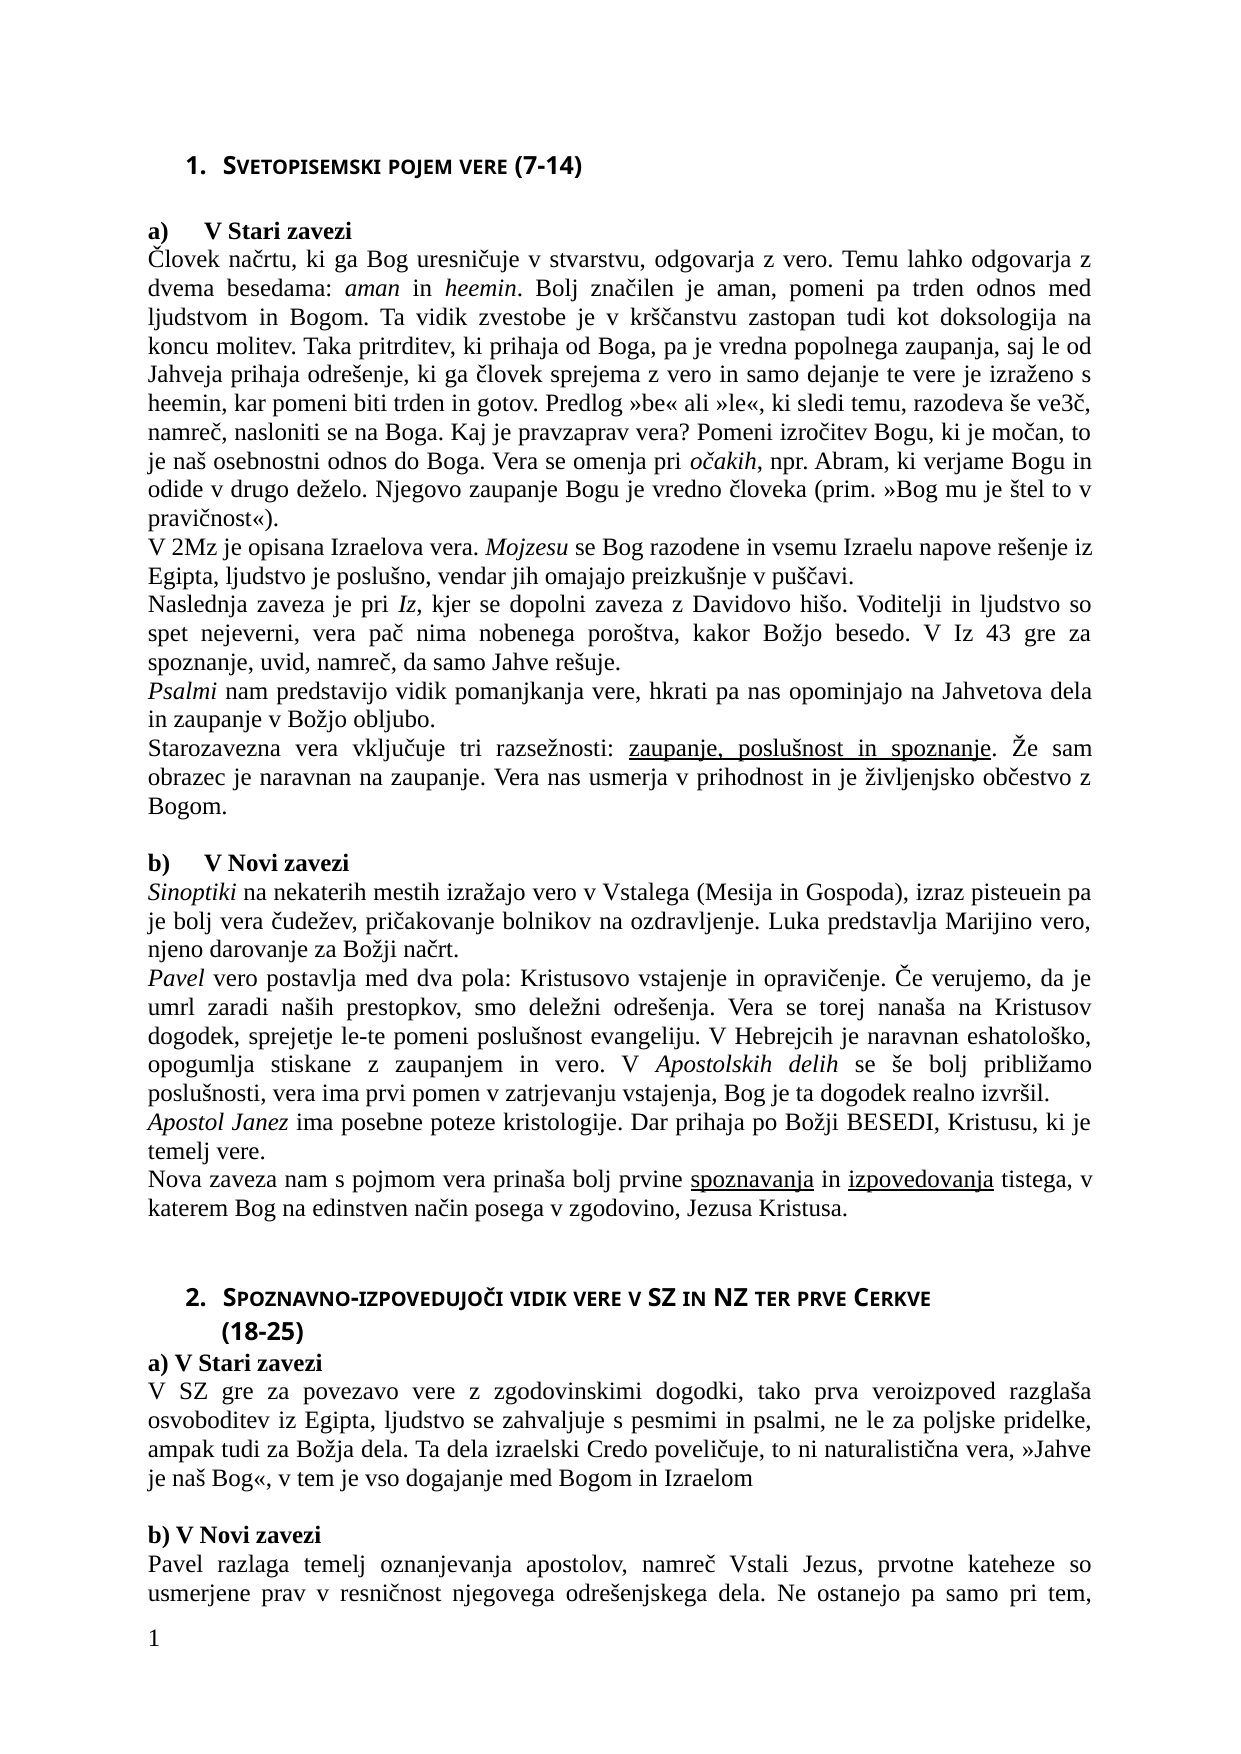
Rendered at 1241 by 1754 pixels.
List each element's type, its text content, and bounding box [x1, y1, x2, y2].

text Človek načrtu, ki ga Bog uresničuje v stvarstvu, odgovarja z vero. Temu lahko odgovarja z dvema besedama: aman in heemin. Bolj značilen je aman, pomeni pa trden odnos med ljudstvom in Bogom. Ta vidik zvestobe je v krščanstvu zastopan tudi kot doksologija na koncu molitev. Taka pritrditev, ki prihaja od Boga, pa je vredna popolnega zaupanja, saj le od Jahveja prihaja odrešenje, ki ga človek sprejema z vero in samo dejanje te vere je izraženo s heemin, kar pomeni biti trden in gotov. Predlog »be« ali »le«, ki sledi temu, razodeva še ve3č, namreč, nasloniti se na Boga. Kaj je pravzaprav vera? Pomeni izročitev Bogu, ki je močan, to je naš osebnostni odnos do Boga. Vera se omenja pri očakih, npr. Abram, ki verjame Bogu in odide v drugo deželo. Njegovo zaupanje Bogu je vredno človeka (prim. »Bog mu je štel to v pravičnost«). [148, 244, 1093, 532]
text Pavel vero postavlja med dva pola: Kristusovo vstajenje in opravičenje. Če verujemo, da je umrl zaradi naših prestopkov, smo deležni odrešenja. Vera se torej nanaša na Kristusov dogodek, sprejetje le-te pomeni poslušnost evangeliju. V Hebrejcih je naravnan eshatološko, opogumlja stiskane z zaupanjem in vero. V Apostolskih delih se še bolj približamo poslušnosti, vera ima prvi pomen v zatrjevanju vstajenja, Bog je ta dogodek realno izvršil. [148, 963, 1093, 1107]
text (18-25) [185, 1313, 1093, 1348]
list a) V Stari zavezi [148, 1348, 1093, 1376]
list V SZ gre za povezavo vere z zgodovinskimi dogodki, tako prva veroizpoved razglaša osvoboditev iz Egipta, ljudstvo se zahvaljuje s pesmimi in psalmi, ne le za poljske pridelke, ampak tudi za Božja dela. Ta dela izraelski Credo poveličuje, to ni naturalistična vera, »Jahve je naš Bog«, v tem je vso dogajanje med Bogom in Izraelom [148, 1376, 1093, 1491]
list Svetopisemski pojem vere (7-14) [185, 148, 1093, 182]
text Nova zaveza nam s pojmom vera prinaša bolj prvine spoznavanja in izpovedovanja tistega, v katerem Bog na edinstven način posega v zgodovino, Jezusa Kristusa. [148, 1164, 1093, 1222]
text Starozavezna vera vključuje tri razsežnosti: zaupanje, poslušnost in spoznanje. Že sam obrazec je naravnan na zaupanje. Vera nas usmerja v prihodnost in je življenjsko občestvo z Bogom. [148, 733, 1093, 819]
list Pavel razlaga temelj oznanjevanja apostolov, namreč Vstali Jezus, prvotne kateheze so usmerjene prav v resničnost njegovega odrešenjskega dela. Ne ostanejo pa samo pri tem, [148, 1549, 1093, 1606]
list b) V Novi zavezi [148, 1520, 1093, 1549]
text Sinoptiki na nekaterih mestih izražajo vero v Vstalega (Mesija in Gospoda), izraz pisteuein pa je bolj vera čudežev, pričakovanje bolnikov na ozdravljenje. Luka predstavlja Marijino vero, njeno darovanje za Božji načrt. [148, 877, 1093, 963]
text Psalmi nam predstavijo vidik pomanjkanja vere, hkrati pa nas opominjajo na Jahvetova dela in zaupanje v Božjo obljubo. [148, 676, 1093, 733]
text Naslednja zaveza je pri Iz, kjer se dopolni zaveza z Davidovo hišo. Voditelji in ljudstvo so spet nejeverni, vera pač nima nobenega poroštva, kakor Božjo besedo. V Iz 43 gre za spoznanje, uvid, namreč, da samo Jahve rešuje. [148, 589, 1093, 676]
text V 2Mz je opisana Izraelova vera. Mojzesu se Bog razodene in vsemu Izraelu napove rešenje iz Egipta, ljudstvo je poslušno, vendar jih omajajo preizkušnje v puščavi. [148, 532, 1093, 589]
text Apostol Janez ima posebne poteze kristologije. Dar prihaja po Božji BESEDI, Kristusu, ki je temelj vere. [148, 1107, 1093, 1164]
list Spoznavno-izpovedujoči vidik vere v SZ in NZ ter prve Cerkve [185, 1279, 1093, 1313]
list V Novi zavezi [148, 848, 1093, 877]
list V Stari zavezi [148, 216, 1093, 244]
